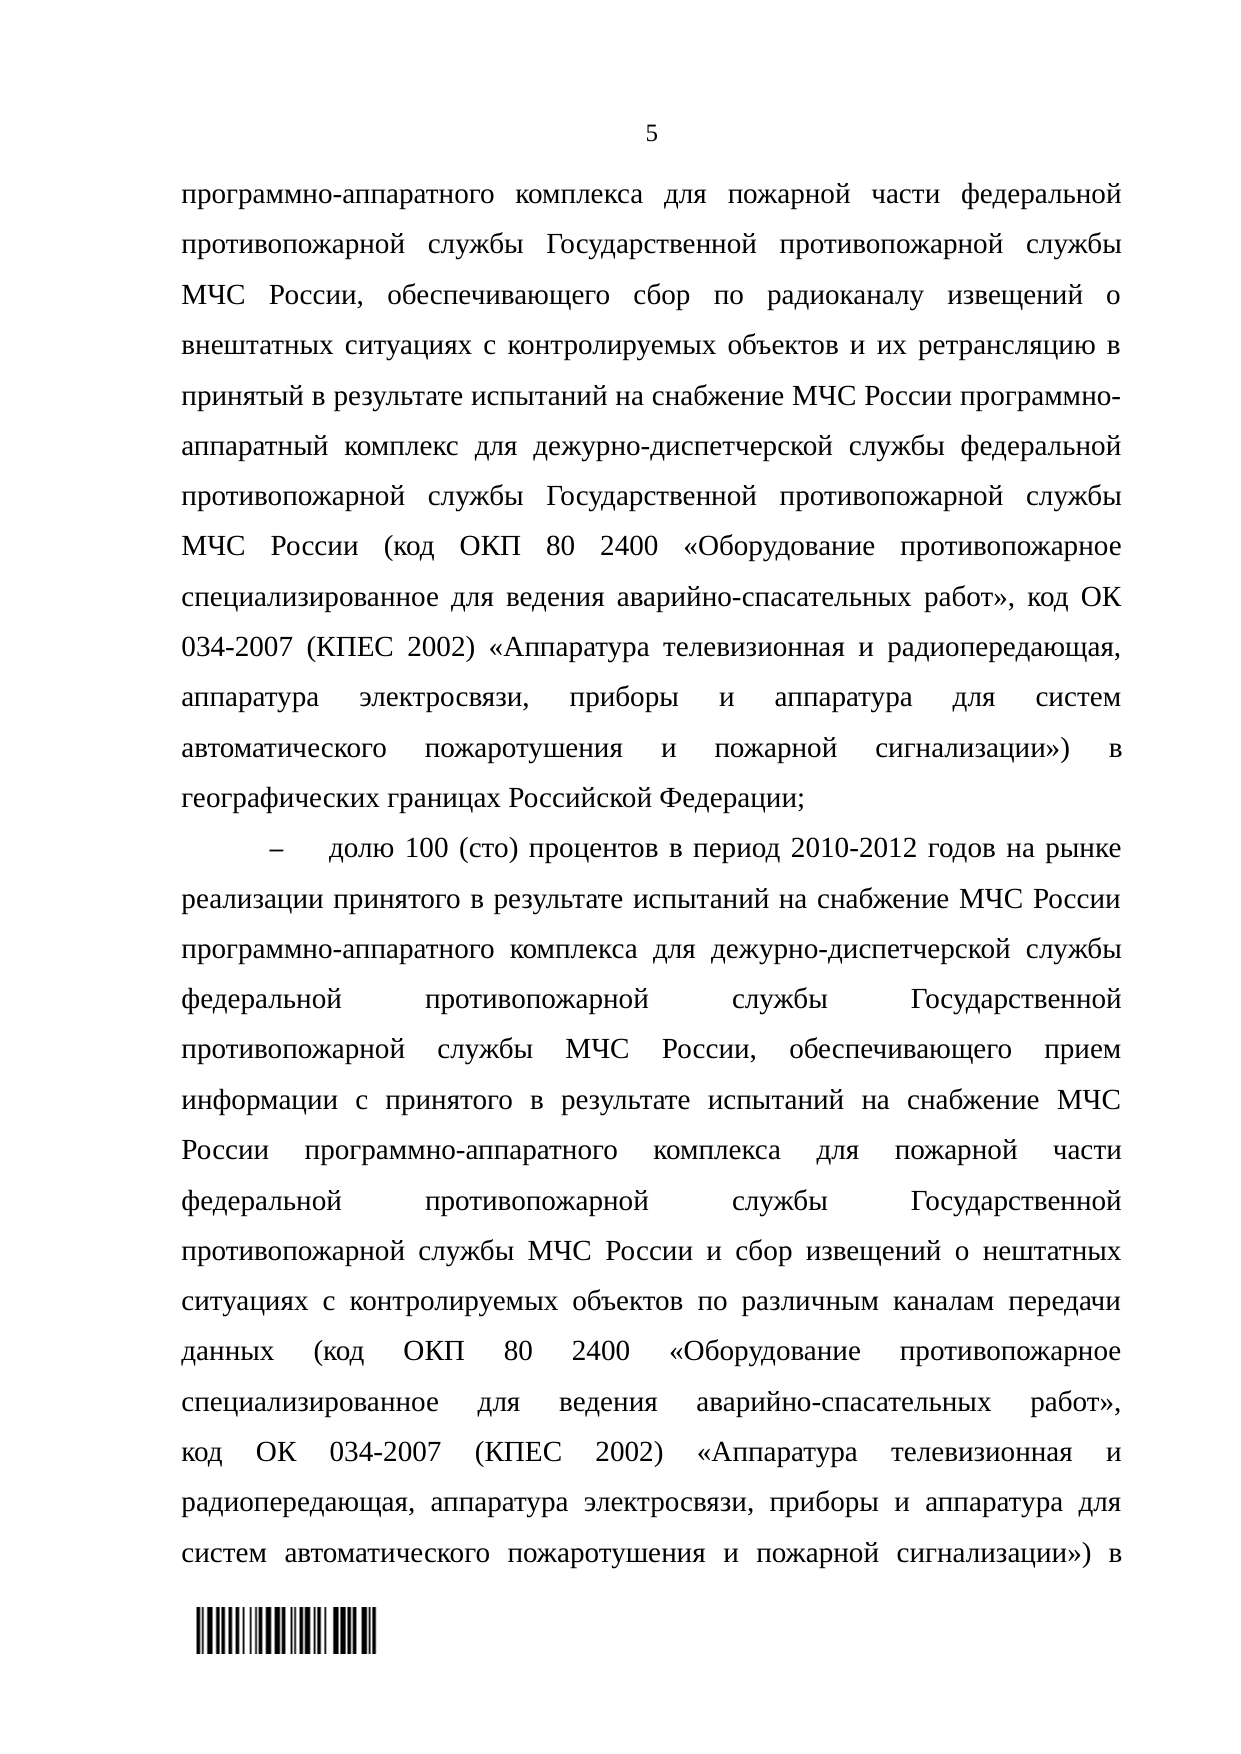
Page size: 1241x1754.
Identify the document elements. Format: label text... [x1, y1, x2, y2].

text программно-аппаратного комплекса для пожарной части федеральной противопожарной службы Государственной противопожарной службы МЧС России, обеспечивающего сбор по радиоканалу извещений о внештатных ситуациях с контролируемых объектов и их ретрансляцию в принятый в результате испытаний на снабжение МЧС России программно-аппаратный комплекс для дежурно-диспетчерской службы федеральной противопожарной службы Государственной противопожарной службы МЧС России (код ОКП 80 2400 «Оборудование противопожарное специализированное для ведения аварийно-спасательных работ», код ОК 034-2007 (КПЕС 2002) «Аппаратура телевизионная и радиопередающая, аппаратура электросвязи, приборы и аппаратура для систем автоматического пожаротушения и пожарной сигнализации») в географических границах Российской Федерации; [181, 176, 1122, 814]
picture [181, 1607, 394, 1654]
list долю 100 (сто) процентов в период 2010-2012 годов на рынке реализации принятого в результате испытаний на снабжение МЧС России программно-аппаратного комплекса для дежурно-диспетчерской службы федеральной противопожарной службы Государственной противопожарной службы МЧС России, обеспечивающего прием информации с принятого в результате испытаний на снабжение МЧС России программно-аппаратного комплекса для пожарной части федеральной противопожарной службы Государственной противопожарной службы МЧС России и сбор извещений о нештатных ситуациях с контролируемых объектов по различным каналам передачи данных (код ОКП 80 2400 «Оборудование противопожарное специализированное для ведения аварийно-спасательных работ», код ОК 034-2007 (КПЕС 2002) «Аппаратура телевизионная и радиопередающая, аппаратура электросвязи, приборы и аппаратура для систем автоматического пожаротушения и пожарной сигнализации») в [181, 830, 1122, 1568]
